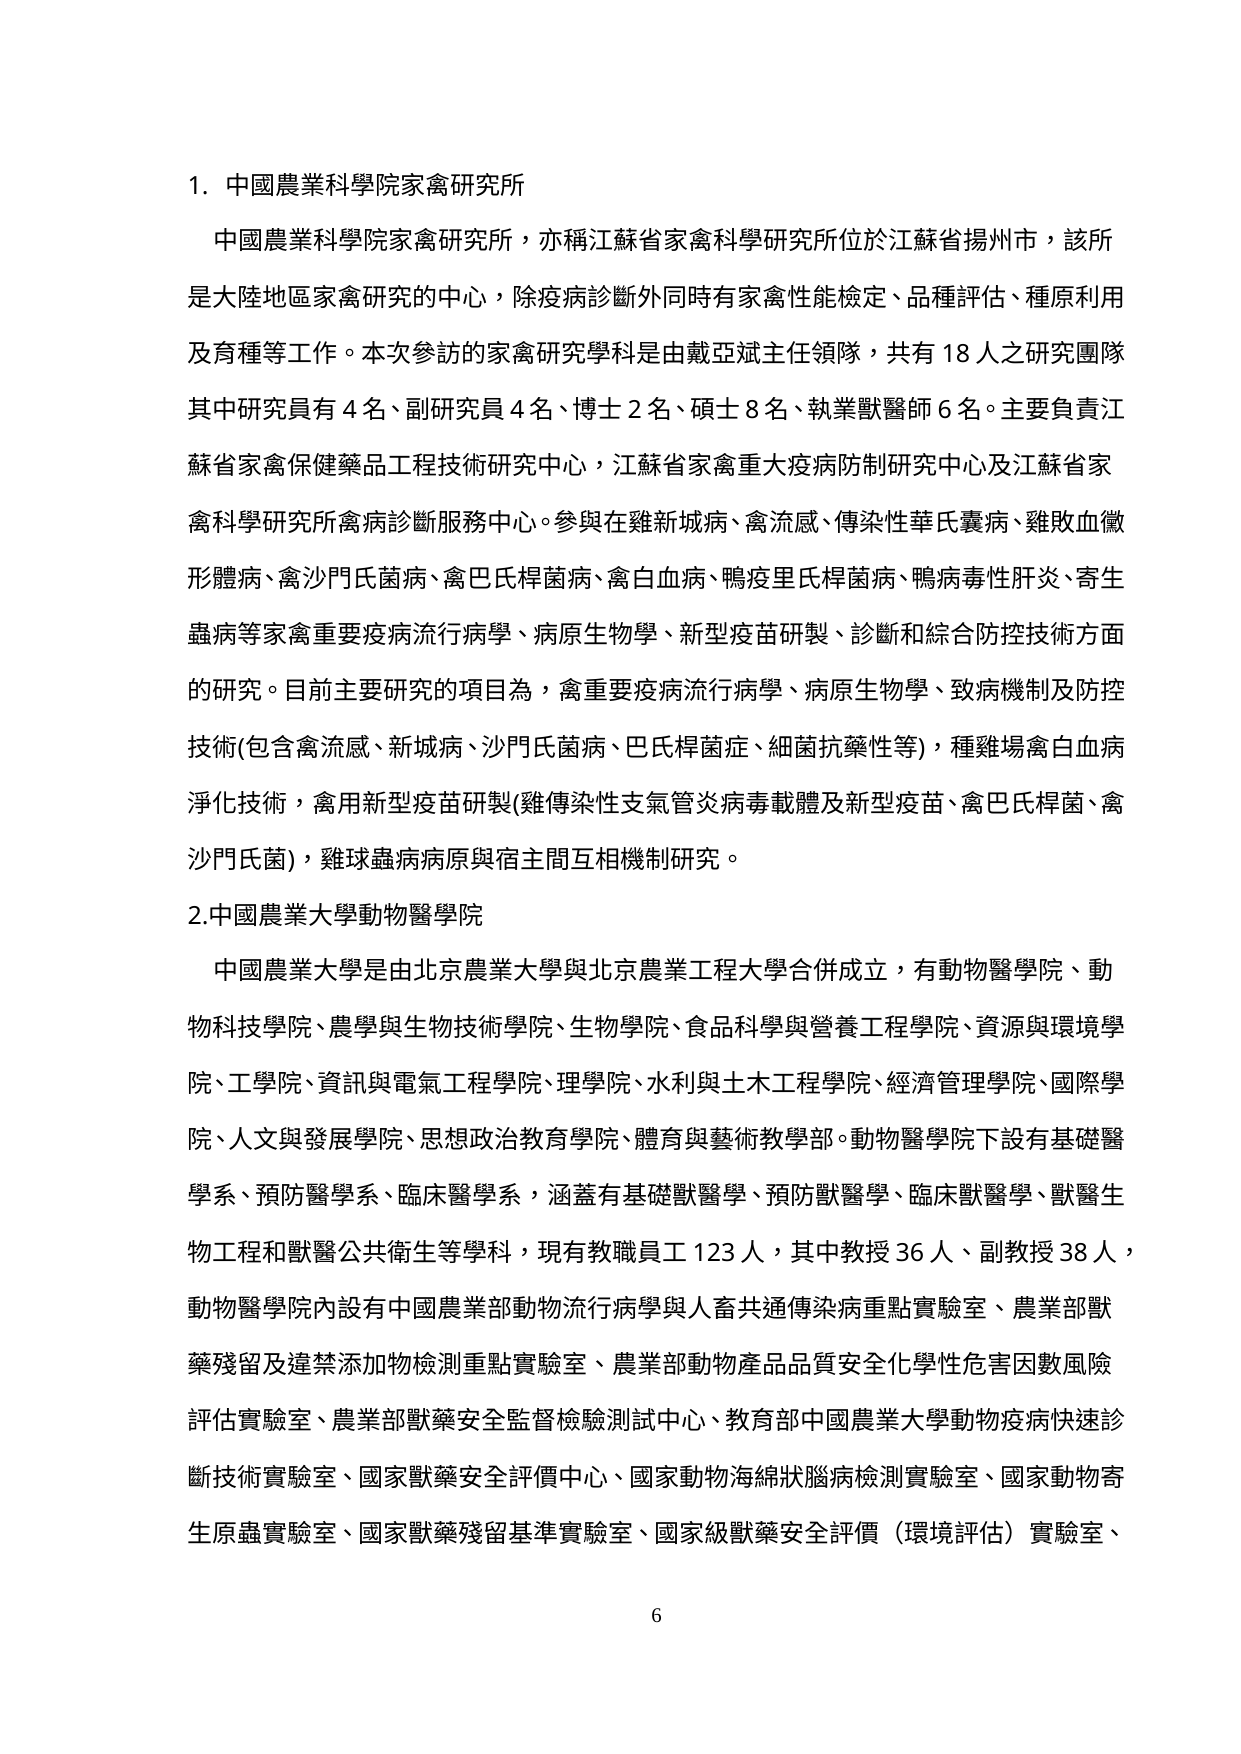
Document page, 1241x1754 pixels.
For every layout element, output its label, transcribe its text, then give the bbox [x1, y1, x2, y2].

text 中國農業科學院家禽研究所，亦稱江蘇省家禽科學研究所位於江蘇省揚州市，該所是大陸地區家禽研究的中心，除疫病診斷外同時有家禽性能檢定、品種評估、種原利用及育種等工作。本次參訪的家禽研究學科是由戴亞斌主任領隊，共有18人之研究團隊，其中研究員有4名、副研究員4名、博士2名、碩士8名、執業獸醫師6名。主要負責江蘇省家禽保健藥品工程技術研究中心，江蘇省家禽重大疫病防制研究中心及江蘇省家禽科學研究所禽病診斷服務中心。參與在雞新城病、禽流感、傳染性華氏囊病、雞敗血黴形體病、禽沙門氏菌病、禽巴氏桿菌病、禽白血病、鴨疫里氏桿菌病、鴨病毒性肝炎、寄生蟲病等家禽重要疫病流行病學、病原生物學、新型疫苗研製、診斷和綜合防控技術方面的研究。目前主要研究的項目為，禽重要疫病流行病學、病原生物學、致病機制及防控技術(包含禽流感、新城病、沙門氏菌病、巴氏桿菌症、細菌抗藥性等)，種雞場禽白血病淨化技術，禽用新型疫苗研製(雞傳染性支氣管炎病毒載體及新型疫苗、禽巴氏桿菌、禽沙門氏菌)，雞球蟲病病原與宿主間互相機制研究。 [187, 220, 1125, 876]
text 中國農業大學是由北京農業大學與北京農業工程大學合併成立，有動物醫學院、動物科技學院、農學與生物技術學院、生物學院、食品科學與營養工程學院、資源與環境學院、工學院、資訊與電氣工程學院、理學院、水利與土木工程學院、經濟管理學院、國際學院、人文與發展學院、思想政治教育學院、體育與藝術教學部。動物醫學院下設有基礎醫學系、預防醫學系、臨床醫學系，涵蓋有基礎獸醫學、預防獸醫學、臨床獸醫學、獸醫生物工程和獸醫公共衛生等學科，現有教職員工123人，其中教授36人、副教授38人，動物醫學院內設有中國農業部動物流行病學與人畜共通傳染病重點實驗室、農業部獸藥殘留及違禁添加物檢測重點實驗室、農業部動物產品品質安全化學性危害因數風險評估實驗室、農業部獸藥安全監督檢驗測試中心、教育部中國農業大學動物疫病快速診斷技術實驗室、國家獸藥安全評價中心、國家動物海綿狀腦病檢測實驗室、國家動物寄生原蟲實驗室、國家獸藥殘留基準實驗室、國家級獸藥安全評價（環境評估）實驗室、動物源食品安全檢測技術北京市重點實驗室等重點實驗室。本次拜訪之張大丙教授是中國水禽產業技術體系疾病防控研究室的主任、流行病學與預防的專家,中國畜牧獸醫學會禽病學分會副秘書長，主要從事水禽疫病的檢測技術、疫苗與防制技術及水禽病原的分子生物學研究。 [187, 950, 1125, 1550]
list 中國農業科學院家禽研究所 [187, 164, 1125, 202]
text 2.中國農業大學動物醫學院 [187, 894, 1125, 932]
